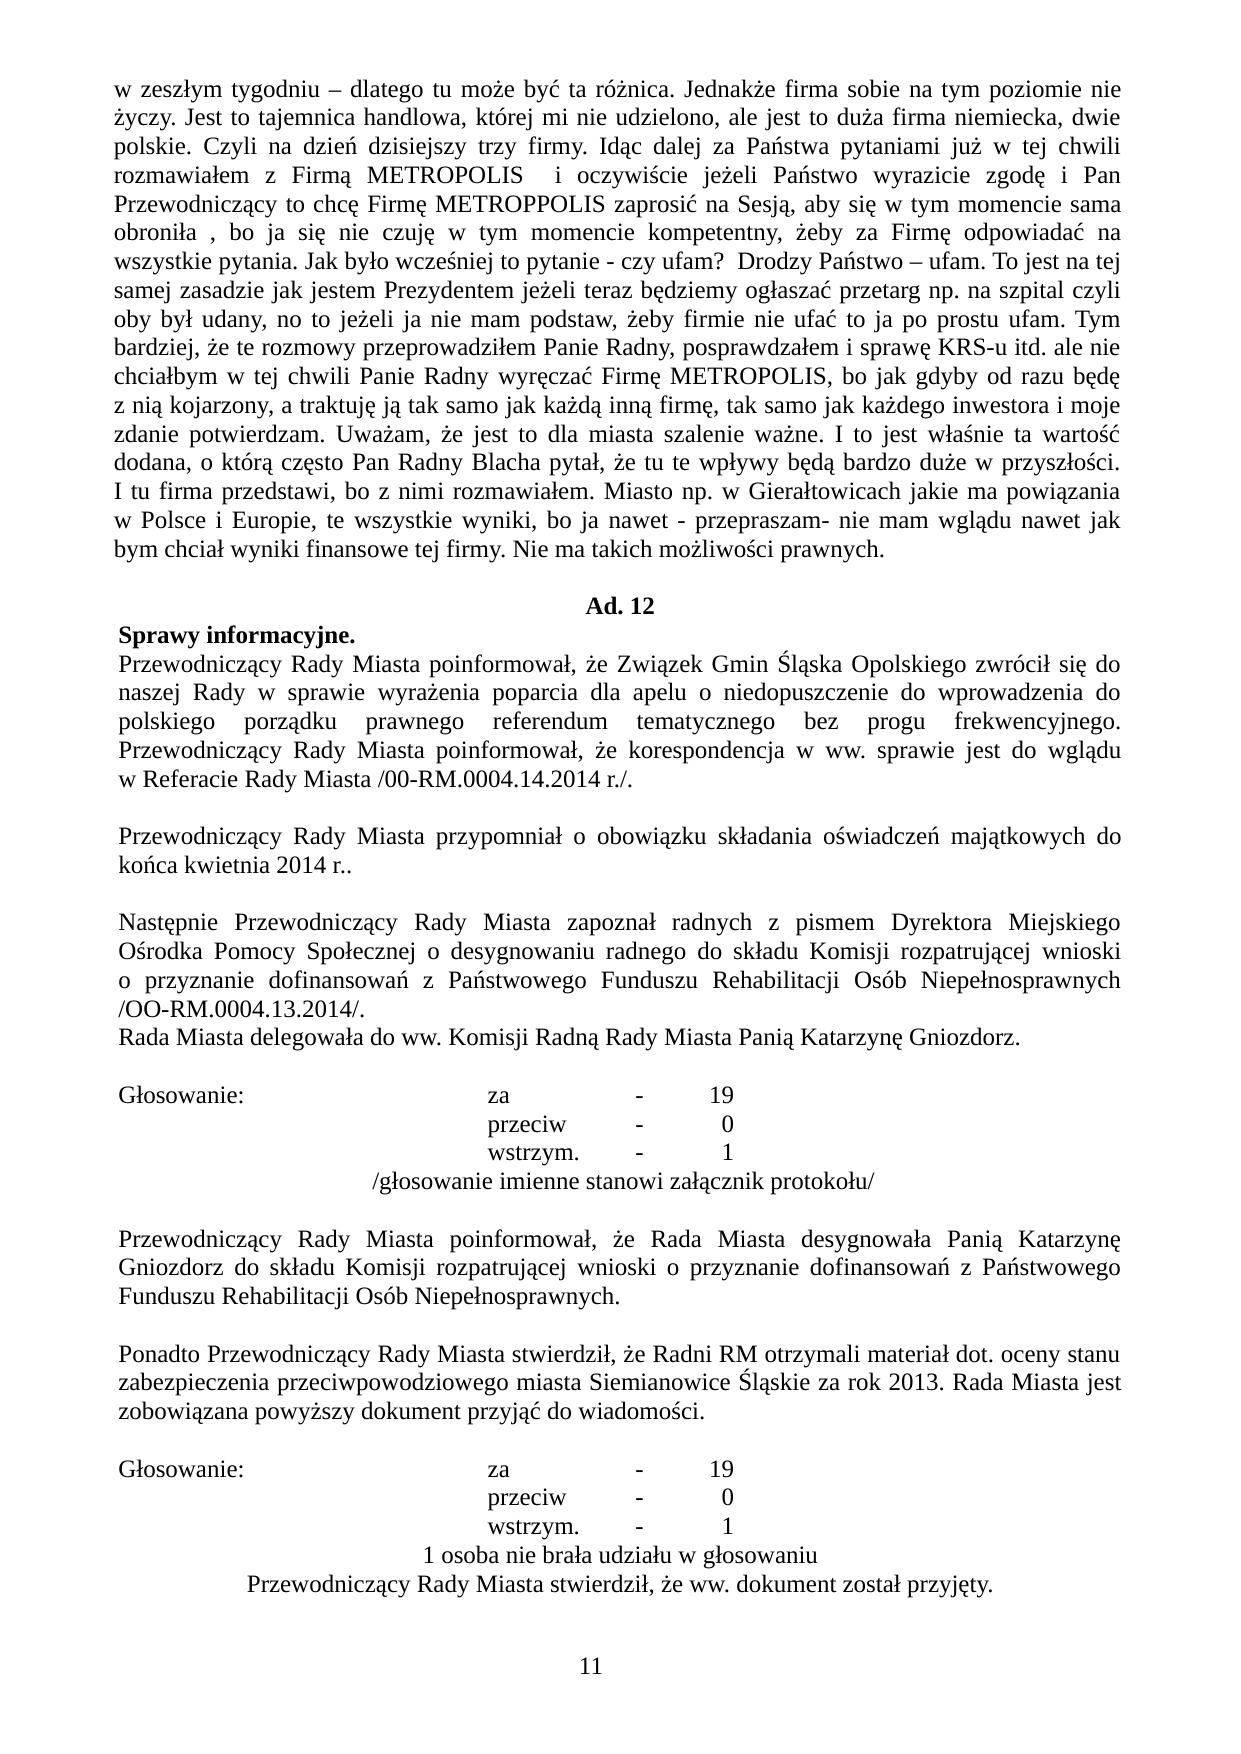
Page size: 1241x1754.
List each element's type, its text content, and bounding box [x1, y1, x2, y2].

text Następnie Przewodniczący Rady Miasta zapoznał radnych z pismem Dyrektora Miejskiego Ośrodka Pomocy Społecznej o desygnowaniu radnego do składu Komisji rozpatrującej wnioski o przyznanie dofinansowań z Państwowego Funduszu Rehabilitacji Osób Niepełnosprawnych /OO-RM.0004.13.2014/. [118, 907, 1122, 1022]
text Ponadto Przewodniczący Rady Miasta stwierdził, że Radni RM otrzymali materiał dot. oceny stanu zabezpieczenia przeciwpowodziowego miasta Siemianowice Śląskie za rok 2013. Rada Miasta jest zobowiązana powyższy dokument przyjąć do wiadomości. [118, 1339, 1122, 1425]
text w zeszłym tygodniu – dlatego tu może być ta różnica. Jednakże firma sobie na tym poziomie nie życzy. Jest to tajemnica handlowa, której mi nie udzielono, ale jest to duża firma niemiecka, dwie polskie. Czyli na dzień dzisiejszy trzy firmy. Idąc dalej za Państwa pytaniami już w tej chwili rozmawiałem z Firmą METROPOLIS i oczywiście jeżeli Państwo wyrazicie zgodę i Pan Przewodniczący to chcę Firmę METROPPOLIS zaprosić na Sesją, aby się w tym momencie sama obroniła , bo ja się nie czuję w tym momencie kompetentny, żeby za Firmę odpowiadać na wszystkie pytania. Jak było wcześniej to pytanie - czy ufam? Drodzy Państwo – ufam. To jest na tej samej zasadzie jak jestem Prezydentem jeżeli teraz będziemy ogłaszać przetarg np. na szpital czyli oby był udany, no to jeżeli ja nie mam podstaw, żeby firmie nie ufać to ja po prostu ufam. Tym bardziej, że te rozmowy przeprowadziłem Panie Radny, posprawdzałem i sprawę KRS-u itd. ale nie chciałbym w tej chwili Panie Radny wyręczać Firmę METROPOLIS, bo jak gdyby od razu będę z nią kojarzony, a traktuję ją tak samo jak każdą inną firmę, tak samo jak każdego inwestora i moje zdanie potwierdzam. Uważam, że jest to dla miasta szalenie ważne. I to jest właśnie ta wartość dodana, o którą często Pan Radny Blacha pytał, że tu te wpływy będą bardzo duże w przyszłości. I tu firma przedstawi, bo z nimi rozmawiałem. Miasto np. w Gierałtowicach jakie ma powiązania w Polsce i Europie, te wszystkie wyniki, bo ja nawet - przepraszam- nie mam wglądu nawet jak bym chciał wyniki finansowe tej firmy. Nie ma takich możliwości prawnych. [76, 74, 1122, 562]
text wstrzym. - 1 [118, 1511, 1122, 1540]
text Przewodniczący Rady Miasta przypomniał o obowiązku składania oświadczeń majątkowych do końca kwietnia 2014 r.. [118, 821, 1122, 879]
text Głosowanie: za - 19 [118, 1454, 1122, 1482]
text Rada Miasta delegowała do ww. Komisji Radną Rady Miasta Panią Katarzynę Gniozdorz. [118, 1022, 1122, 1051]
text wstrzym. - 1 [118, 1137, 1122, 1166]
text przeciw - 0 [118, 1482, 1122, 1511]
text Sprawy informacyjne. [118, 620, 1122, 649]
text 1 osoba nie brała udziału w głosowaniu [118, 1540, 1122, 1569]
text Ad. 12 [118, 591, 1122, 620]
text Przewodniczący Rady Miasta poinformował, że Rada Miasta desygnowała Panią Katarzynę Gniozdorz do składu Komisji rozpatrującej wnioski o przyznanie dofinansowań z Państwowego Funduszu Rehabilitacji Osób Niepełnosprawnych. [118, 1224, 1122, 1310]
text Przewodniczący Rady Miasta poinformował, że Związek Gmin Śląska Opolskiego zwrócił się do naszej Rady w sprawie wyrażenia poparcia dla apelu o niedopuszczenie do wprowadzenia do polskiego porządku prawnego referendum tematycznego bez progu frekwencyjnego. Przewodniczący Rady Miasta poinformował, że korespondencja w ww. sprawie jest do wglądu w Referacie Rady Miasta /00-RM.0004.14.2014 r./. [118, 649, 1122, 792]
text /głosowanie imienne stanowi załącznik protokołu/ [118, 1166, 1122, 1195]
text przeciw - 0 [118, 1109, 1122, 1137]
text Głosowanie: za - 19 [118, 1080, 1122, 1109]
text Przewodniczący Rady Miasta stwierdził, że ww. dokument został przyjęty. [118, 1569, 1122, 1597]
